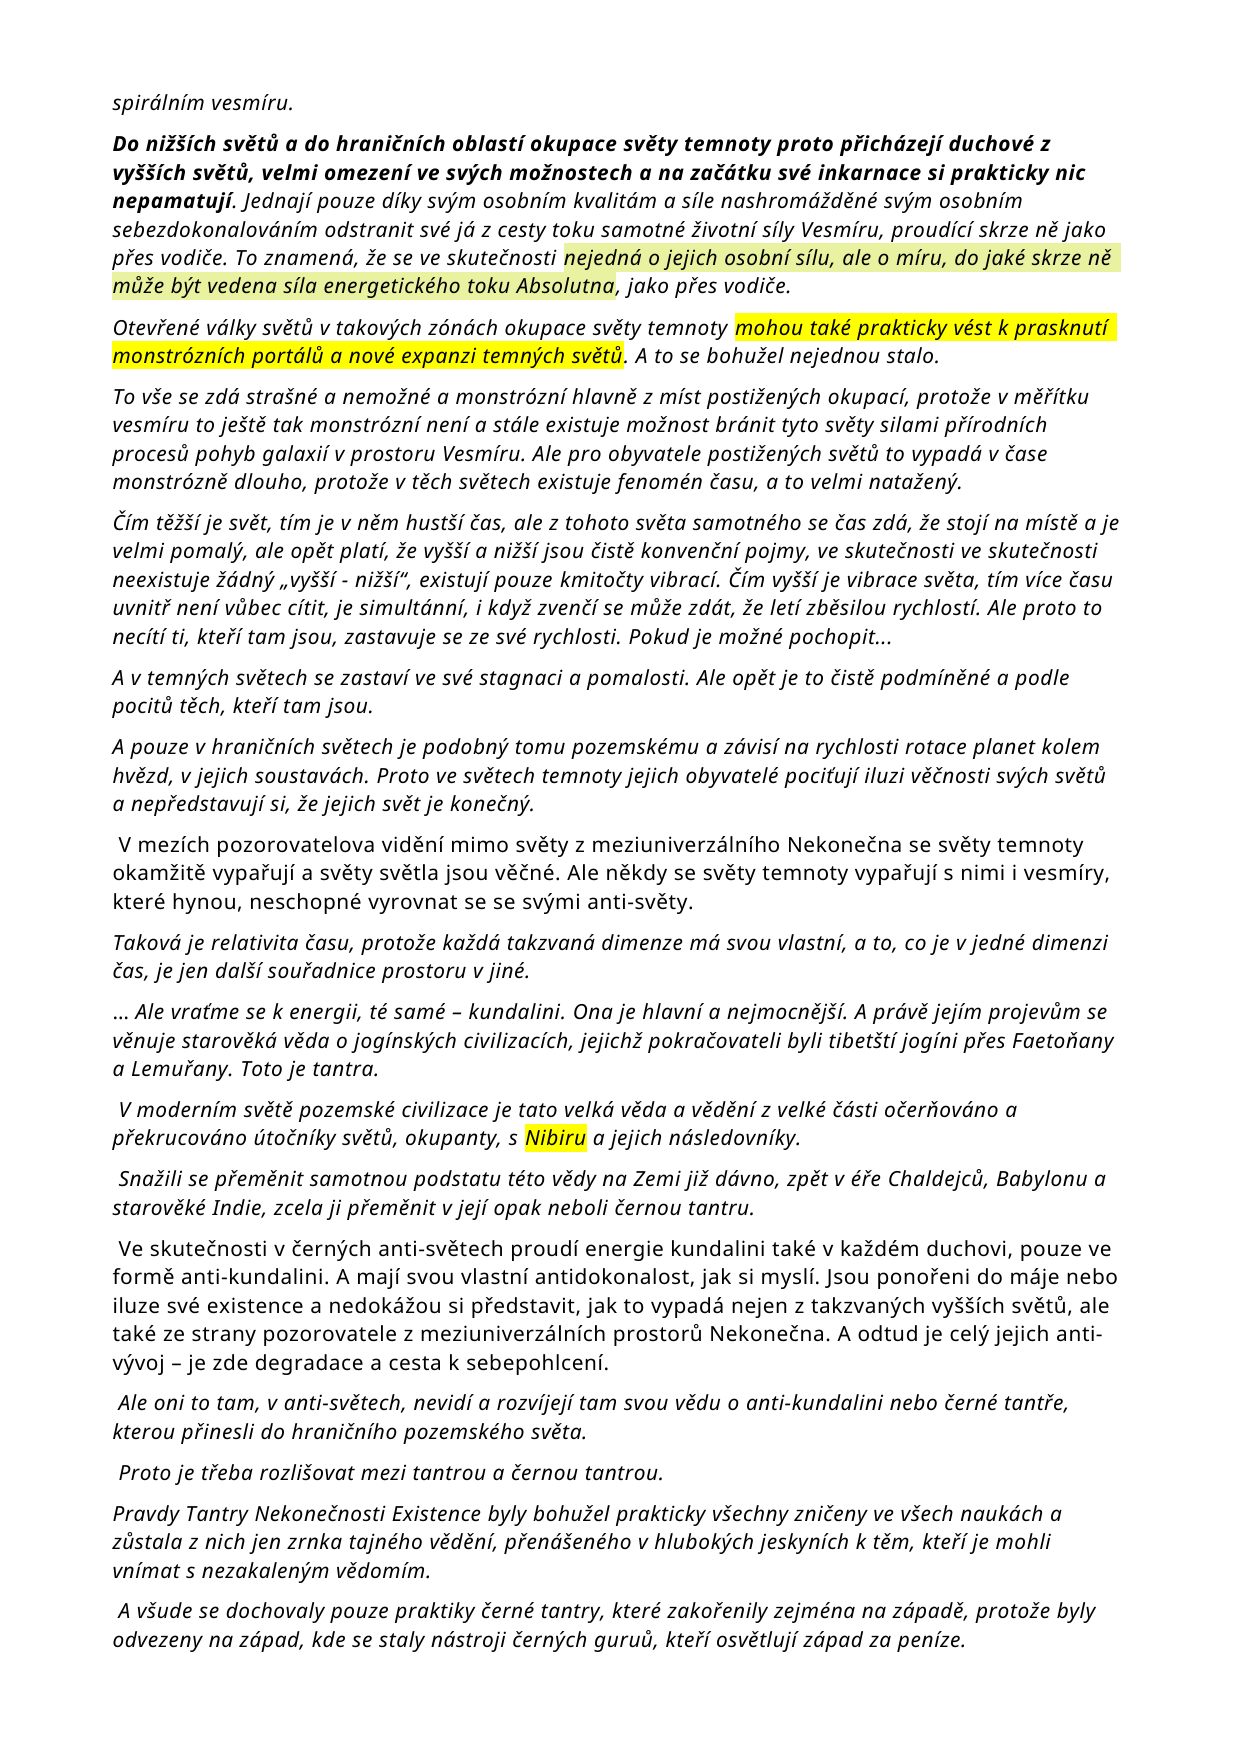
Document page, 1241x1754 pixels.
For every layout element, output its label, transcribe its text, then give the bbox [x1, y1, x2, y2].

text Ve skutečnosti v černých anti-světech proudí energie kundalini také v každém duchovi, pouze ve formě anti-kundalini. A mají svou vlastní antidokonalost, jak si myslí. Jsou ponořeni do máje nebo iluze své existence a nedokážou si představit, jak to vypadá nejen z takzvaných vyšších světů, ale také ze strany pozorovatele z meziuniverzálních prostorů Nekonečna. A odtud je celý jejich anti-vývoj – je zde degradace a cesta k sebepohlcení. [112, 1234, 1128, 1376]
text … Ale vraťme se k energii, té samé – kundalini. Ona je hlavní a nejmocnější. A právě jejím projevům se věnuje starověká věda o jogínských civilizacích, jejichž pokračovateli byli tibetští jogíni přes Faetoňany a Lemuřany. Toto je tantra. [112, 997, 1128, 1083]
text A všude se dochovaly pouze praktiky černé tantry, které zakořenily zejména na západě, protože byly odvezeny na západ, kde se staly nástroji černých guruů, kteří osvětlují západ za peníze. [112, 1597, 1128, 1653]
text Snažili se přeměnit samotnou podstatu této vědy na Zemi již dávno, zpět v éře Chaldejců, Babylonu a starověké Indie, zcela ji přeměnit v její opak neboli černou tantru. [112, 1164, 1128, 1221]
text V moderním světě pozemské civilizace je tato velká věda a vědění z velké části očerňováno a překrucováno útočníky světů, okupanty, s Nibiru a jejich následovníky. [112, 1095, 1128, 1152]
text Ale oni to tam, v anti-světech, nevidí a rozvíjejí tam svou vědu o anti-kundalini nebo černé tantře, kterou přinesli do hraničního pozemského světa. [112, 1388, 1128, 1445]
text Otevřené války světů v takových zónách okupace světy temnoty mohou také prakticky vést k prasknutí monstrózních portálů a nové expanzi temných světů. A to se bohužel nejednou stalo. [112, 313, 1128, 369]
text Do nižších světů a do hraničních oblastí okupace světy temnoty proto přicházejí duchové z vyšších světů, velmi omezení ve svých možnostech a na začátku své inkarnace si prakticky nic nepamatují. Jednají pouze díky svým osobním kvalitám a síle nashromážděné svým osobním sebezdokonalováním odstranit své já z cesty toku samotné životní síly Vesmíru, proudící skrze ně jako přes vodiče. To znamená, že se ve skutečnosti nejedná o jejich osobní sílu, ale o míru, do jaké skrze ně může být vedena síla energetického toku Absolutna, jako přes vodiče. [112, 129, 1128, 300]
text V mezích pozorovatelova vidění mimo světy z meziuniverzálního Nekonečna se světy temnoty okamžitě vypařují a světy světla jsou věčné. Ale někdy se světy temnoty vypařují s nimi i vesmíry, které hynou, neschopné vyrovnat se se svými anti-světy. [112, 830, 1128, 915]
text Taková je relativita času, protože každá takzvaná dimenze má svou vlastní, a to, co je v jedné dimenzi čas, je jen další souřadnice prostoru v jiné. [112, 928, 1128, 985]
text A pouze v hraničních světech je podobný tomu pozemskému a závisí na rychlosti rotace planet kolem hvězd, v jejich soustavách. Proto ve světech temnoty jejich obyvatelé pociťují iluzi věčnosti svých světů a nepředstavují si, že jejich svět je konečný. [112, 732, 1128, 818]
text Čím těžší je svět, tím je v něm hustší čas, ale z tohoto světa samotného se čas zdá, že stojí na místě a je velmi pomalý, ale opět platí, že vyšší a nižší jsou čistě konvenční pojmy, ve skutečnosti ve skutečnosti neexistuje žádný „vyšší - nižší“, existují pouze kmitočty vibrací. Čím vyšší je vibrace světa, tím více času uvnitř není vůbec cítit, je simultánní, i když zvenčí se může zdát, že letí zběsilou rychlostí. Ale proto to necítí ti, kteří tam jsou, zastavuje se ze své rychlosti. Pokud je možné pochopit... [112, 508, 1128, 650]
text To vše se zdá strašné a nemožné a monstrózní hlavně z míst postižených okupací, protože v měřítku vesmíru to ještě tak monstrózní není a stále existuje možnost bránit tyto světy silami přírodních procesů pohyb galaxií v prostoru Vesmíru. Ale pro obyvatele postižených světů to vypadá v čase monstrózně dlouho, protože v těch světech existuje fenomén času, a to velmi natažený. [112, 382, 1128, 496]
text Proto je třeba rozlišovat mezi tantrou a černou tantrou. [112, 1458, 1128, 1486]
text A v temných světech se zastaví ve své stagnaci a pomalosti. Ale opět je to čistě podmíněné a podle pocitů těch, kteří tam jsou. [112, 663, 1128, 720]
text Pravdy Tantry Nekonečnosti Existence byly bohužel prakticky všechny zničeny ve všech naukách a zůstala z nich jen zrnka tajného vědění, přenášeného v hlubokých jeskyních k těm, kteří je mohli vnímat s nezakaleným vědomím. [112, 1499, 1128, 1584]
text spirálním vesmíru. [112, 88, 1128, 117]
